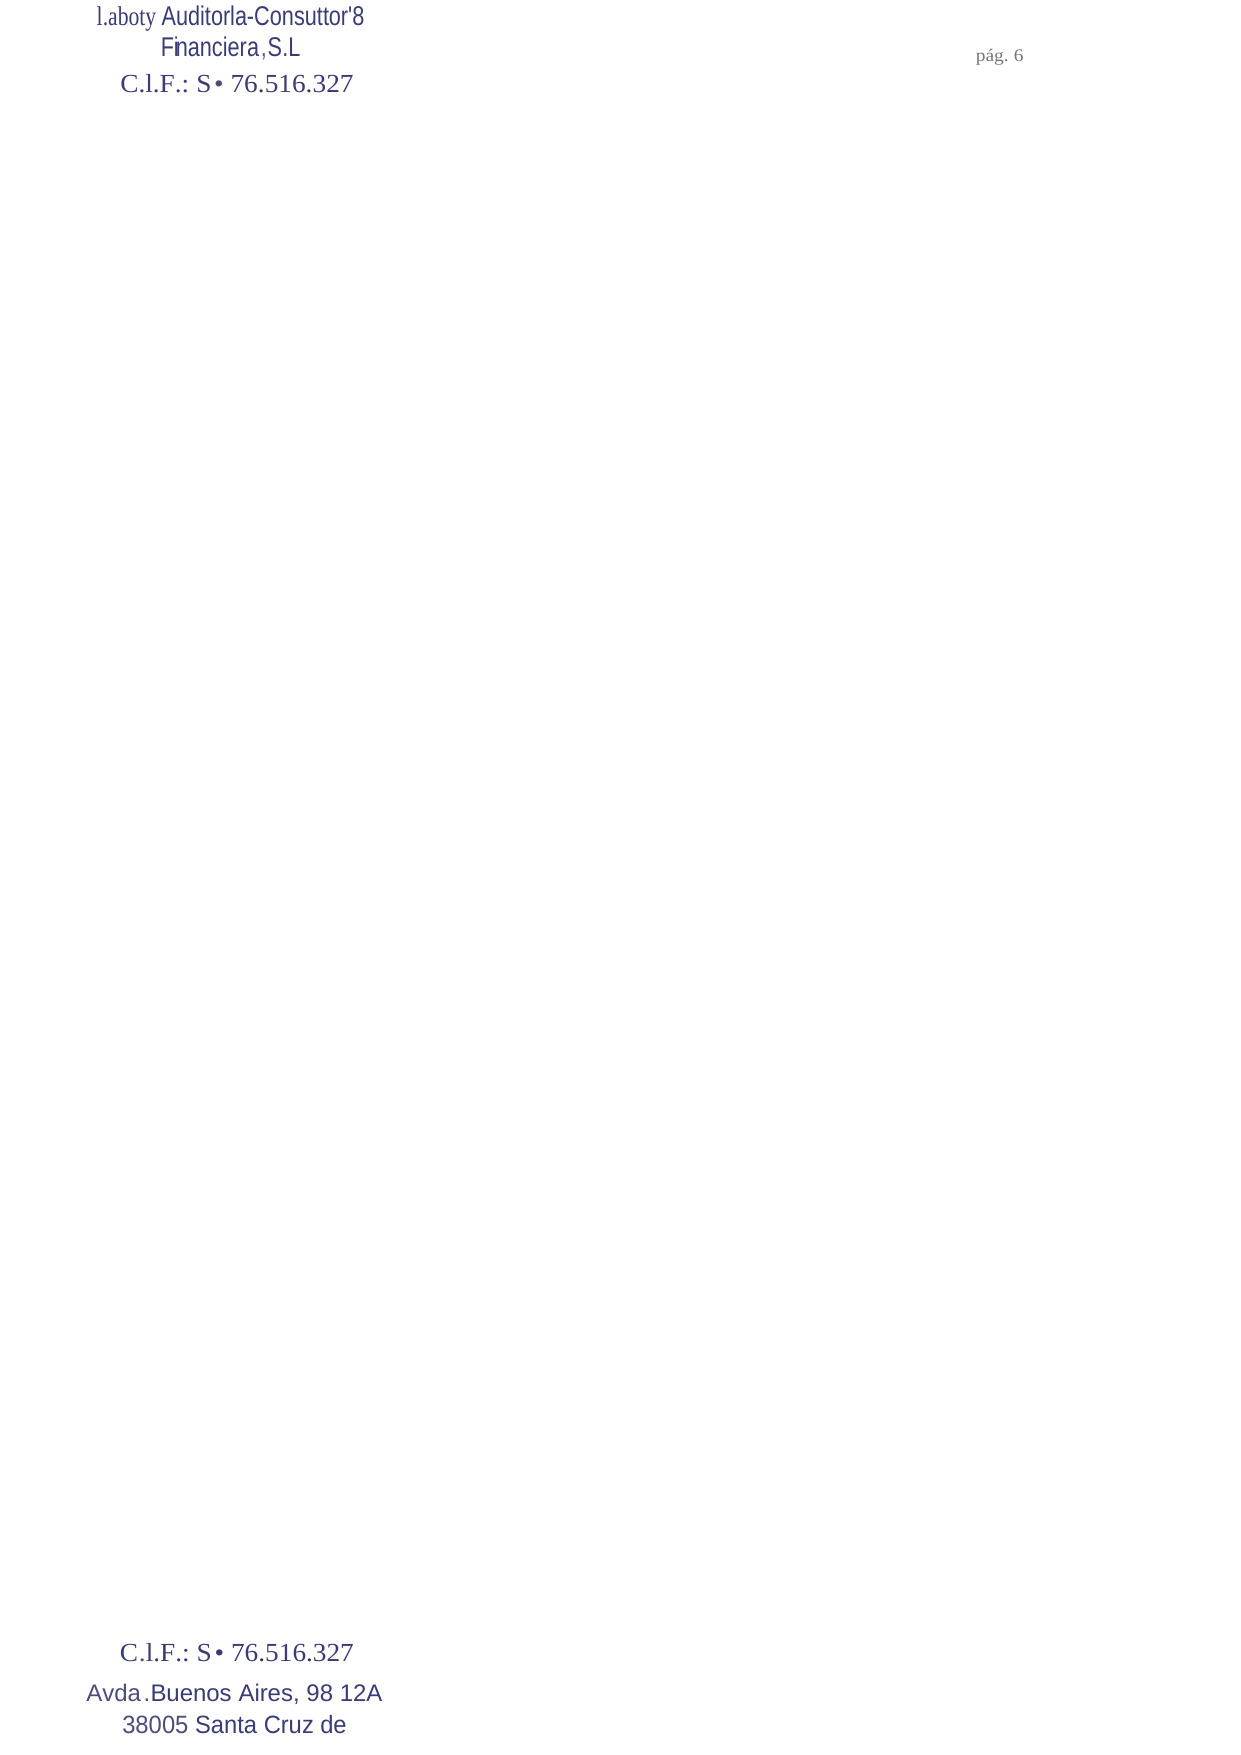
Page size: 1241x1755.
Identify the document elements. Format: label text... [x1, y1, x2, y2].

text pág. 6 [976, 44, 1203, 65]
text C.l.F.: S• 76.516.327 [41, 68, 432, 98]
text l.aboty Auditorla-Consuttor'8 Financiera,S.L [29, 0, 432, 62]
